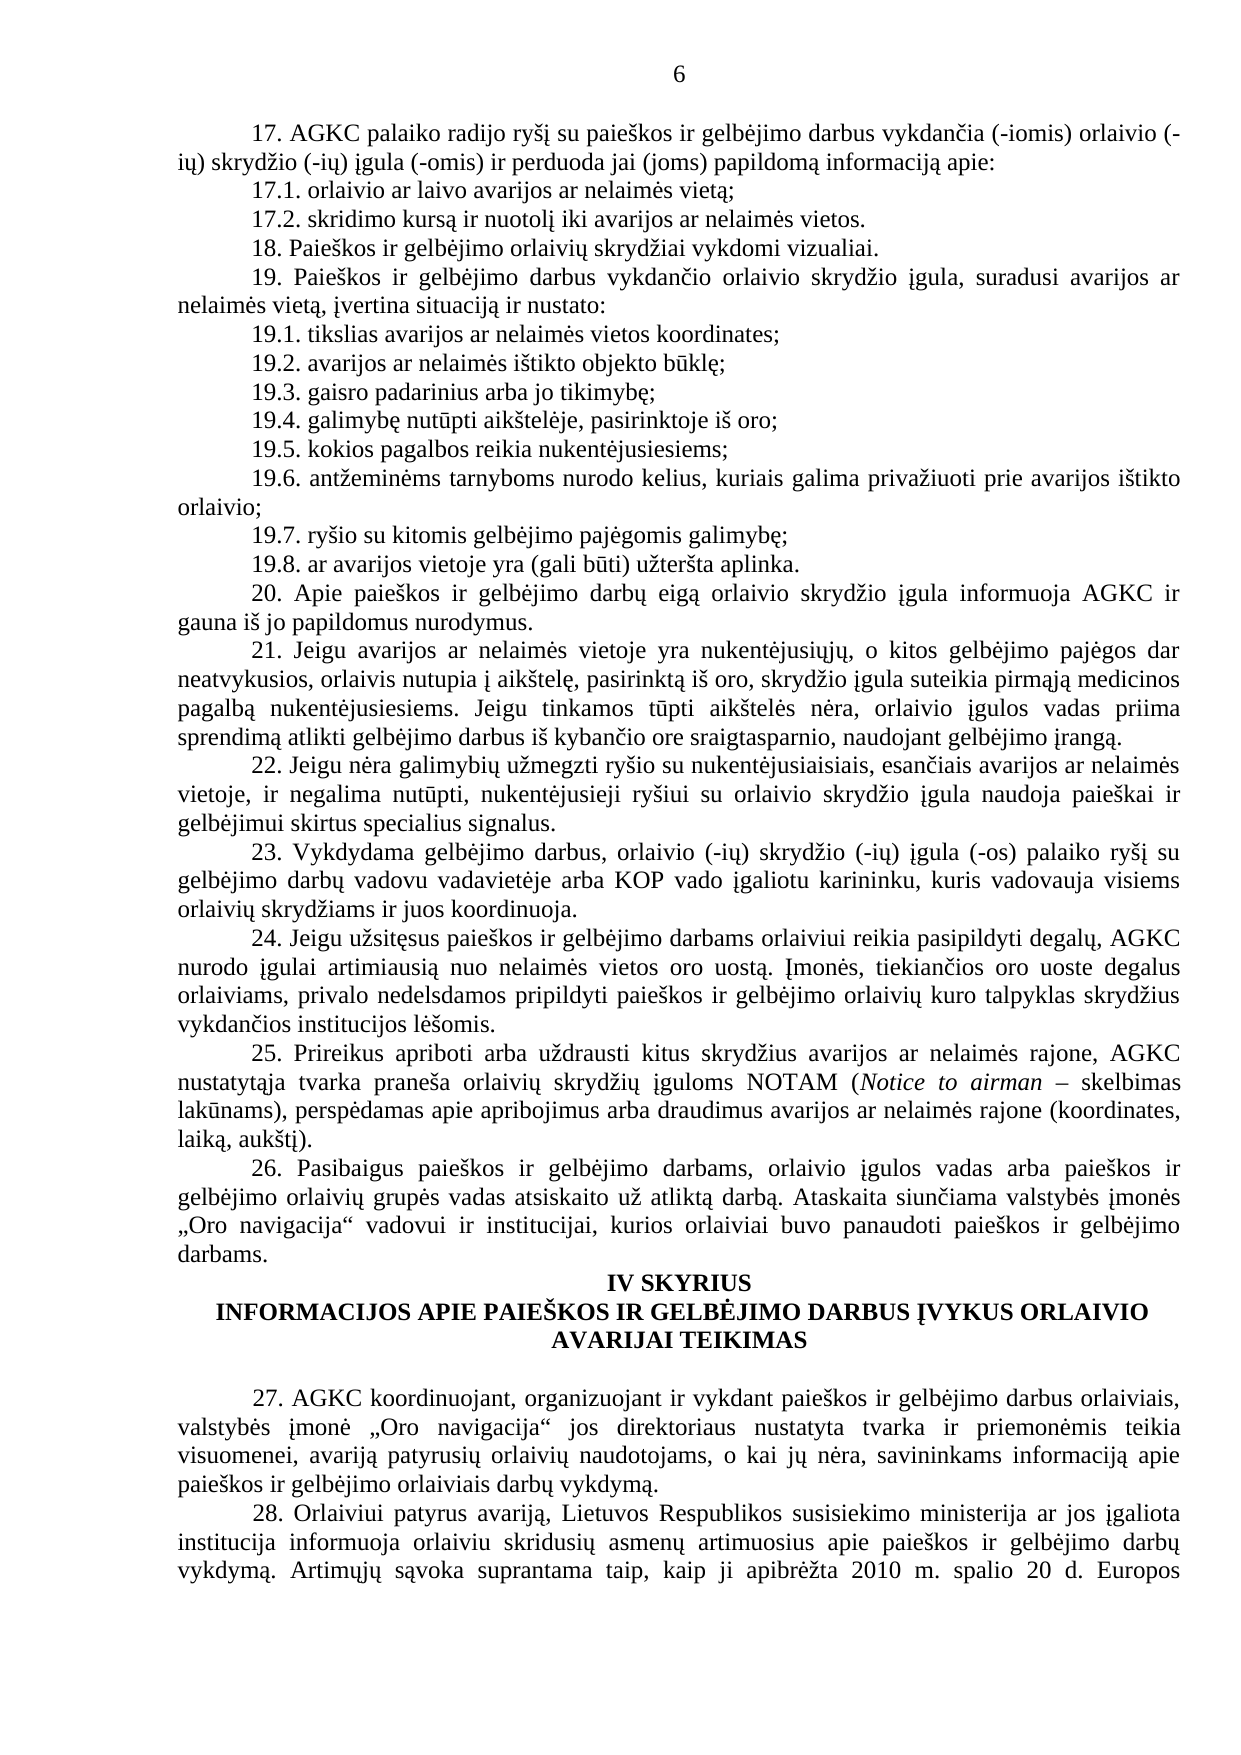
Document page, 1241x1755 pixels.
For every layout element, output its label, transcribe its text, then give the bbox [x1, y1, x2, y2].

text Informacijos apie paieškos ir gelbėjimo darbus įvykus orlaivio avarijai teikimas [177, 1297, 1181, 1354]
text 22. Jeigu nėra galimybių užmegzti ryšio su nukentėjusiaisiais, esančiais avarijos ar nelaimės vietoje, ir negalima nutūpti, nukentėjusieji ryšiui su orlaivio skrydžio įgula naudoja paieškai ir gelbėjimui skirtus specialius signalus. [177, 751, 1181, 837]
text 25. Prireikus apriboti arba uždrausti kitus skrydžius avarijos ar nelaimės rajone, AGKC nustatytąja tvarka praneša orlaivių skrydžių įguloms NOTAM (Notice to airman – skelbimas lakūnams), perspėdamas apie apribojimus arba draudimus avarijos ar nelaimės rajone (koordinates, laiką, aukštį). [177, 1038, 1181, 1153]
text 17. AGKC palaiko radijo ryšį su paieškos ir gelbėjimo darbus vykdančia (-iomis) orlaivio (-ių) skrydžio (-ių) įgula (-omis) ir perduoda jai (joms) papildomą informaciją apie: [177, 118, 1181, 176]
text 20. Apie paieškos ir gelbėjimo darbų eigą orlaivio skrydžio įgula informuoja AGKC ir gauna iš jo papildomus nurodymus. [177, 578, 1181, 636]
text 19. Paieškos ir gelbėjimo darbus vykdančio orlaivio skrydžio įgula, suradusi avarijos ar nelaimės vietą, įvertina situaciją ir nustato: [177, 262, 1181, 319]
text 28. Orlaiviui patyrus avariją, Lietuvos Respublikos susisiekimo ministerija ar jos įgaliota institucija informuoja orlaiviu skridusių asmenų artimuosius apie paieškos ir gelbėjimo darbų vykdymą. Artimųjų sąvoka suprantama taip, kaip ji apibrėžta 2010 m. spalio 20 d. Europos [177, 1498, 1181, 1584]
text 17.2. skridimo kursą ir nuotolį iki avarijos ar nelaimės vietos. [177, 204, 1181, 233]
text 19.4. galimybę nutūpti aikštelėje, pasirinktoje iš oro; [177, 406, 1181, 434]
text 19.3. gaisro padarinius arba jo tikimybę; [177, 377, 1181, 406]
text 19.6. antžeminėms tarnyboms nurodo kelius, kuriais galima privažiuoti prie avarijos ištikto orlaivio; [177, 463, 1181, 521]
text 19.8. ar avarijos vietoje yra (gali būti) užteršta aplinka. [177, 549, 1181, 578]
text IV SKYRIUS [177, 1268, 1181, 1297]
text 21. Jeigu avarijos ar nelaimės vietoje yra nukentėjusiųjų, o kitos gelbėjimo pajėgos dar neatvykusios, orlaivis nutupia į aikštelę, pasirinktą iš oro, skrydžio įgula suteikia pirmąją medicinos pagalbą nukentėjusiesiems. Jeigu tinkamos tūpti aikštelės nėra, orlaivio įgulos vadas priima sprendimą atlikti gelbėjimo darbus iš kybančio ore sraigtasparnio, naudojant gelbėjimo įrangą. [177, 636, 1181, 751]
text 18. Paieškos ir gelbėjimo orlaivių skrydžiai vykdomi vizualiai. [177, 233, 1181, 262]
text 23. Vykdydama gelbėjimo darbus, orlaivio (-ių) skrydžio (-ių) įgula (-os) palaiko ryšį su gelbėjimo darbų vadovu vadavietėje arba KOP vado įgaliotu karininku, kuris vadovauja visiems orlaivių skrydžiams ir juos koordinuoja. [177, 837, 1181, 923]
text 17.1. orlaivio ar laivo avarijos ar nelaimės vietą; [177, 176, 1181, 204]
text 24. Jeigu užsitęsus paieškos ir gelbėjimo darbams orlaiviui reikia pasipildyti degalų, AGKC nurodo įgulai artimiausią nuo nelaimės vietos oro uostą. Įmonės, tiekiančios oro uoste degalus orlaiviams, privalo nedelsdamos pripildyti paieškos ir gelbėjimo orlaivių kuro talpyklas skrydžius vykdančios institucijos lėšomis. [177, 923, 1181, 1038]
text 19.2. avarijos ar nelaimės ištikto objekto būklę; [177, 348, 1181, 377]
text 19.5. kokios pagalbos reikia nukentėjusiesiems; [177, 434, 1181, 463]
text 27. AGKC koordinuojant, organizuojant ir vykdant paieškos ir gelbėjimo darbus orlaiviais, valstybės įmonė „Oro navigacija“ jos direktoriaus nustatyta tvarka ir priemonėmis teikia visuomenei, avariją patyrusių orlaivių naudotojams, o kai jų nėra, savininkams informaciją apie paieškos ir gelbėjimo orlaiviais darbų vykdymą. [177, 1383, 1181, 1498]
text 19.1. tikslias avarijos ar nelaimės vietos koordinates; [177, 319, 1181, 348]
text 19.7. ryšio su kitomis gelbėjimo pajėgomis galimybę; [177, 521, 1181, 549]
text 26. Pasibaigus paieškos ir gelbėjimo darbams, orlaivio įgulos vadas arba paieškos ir gelbėjimo orlaivių grupės vadas atsiskaito už atliktą darbą. Ataskaita siunčiama valstybės įmonės „Oro navigacija“ vadovui ir institucijai, kurios orlaiviai buvo panaudoti paieškos ir gelbėjimo darbams. [177, 1153, 1181, 1268]
